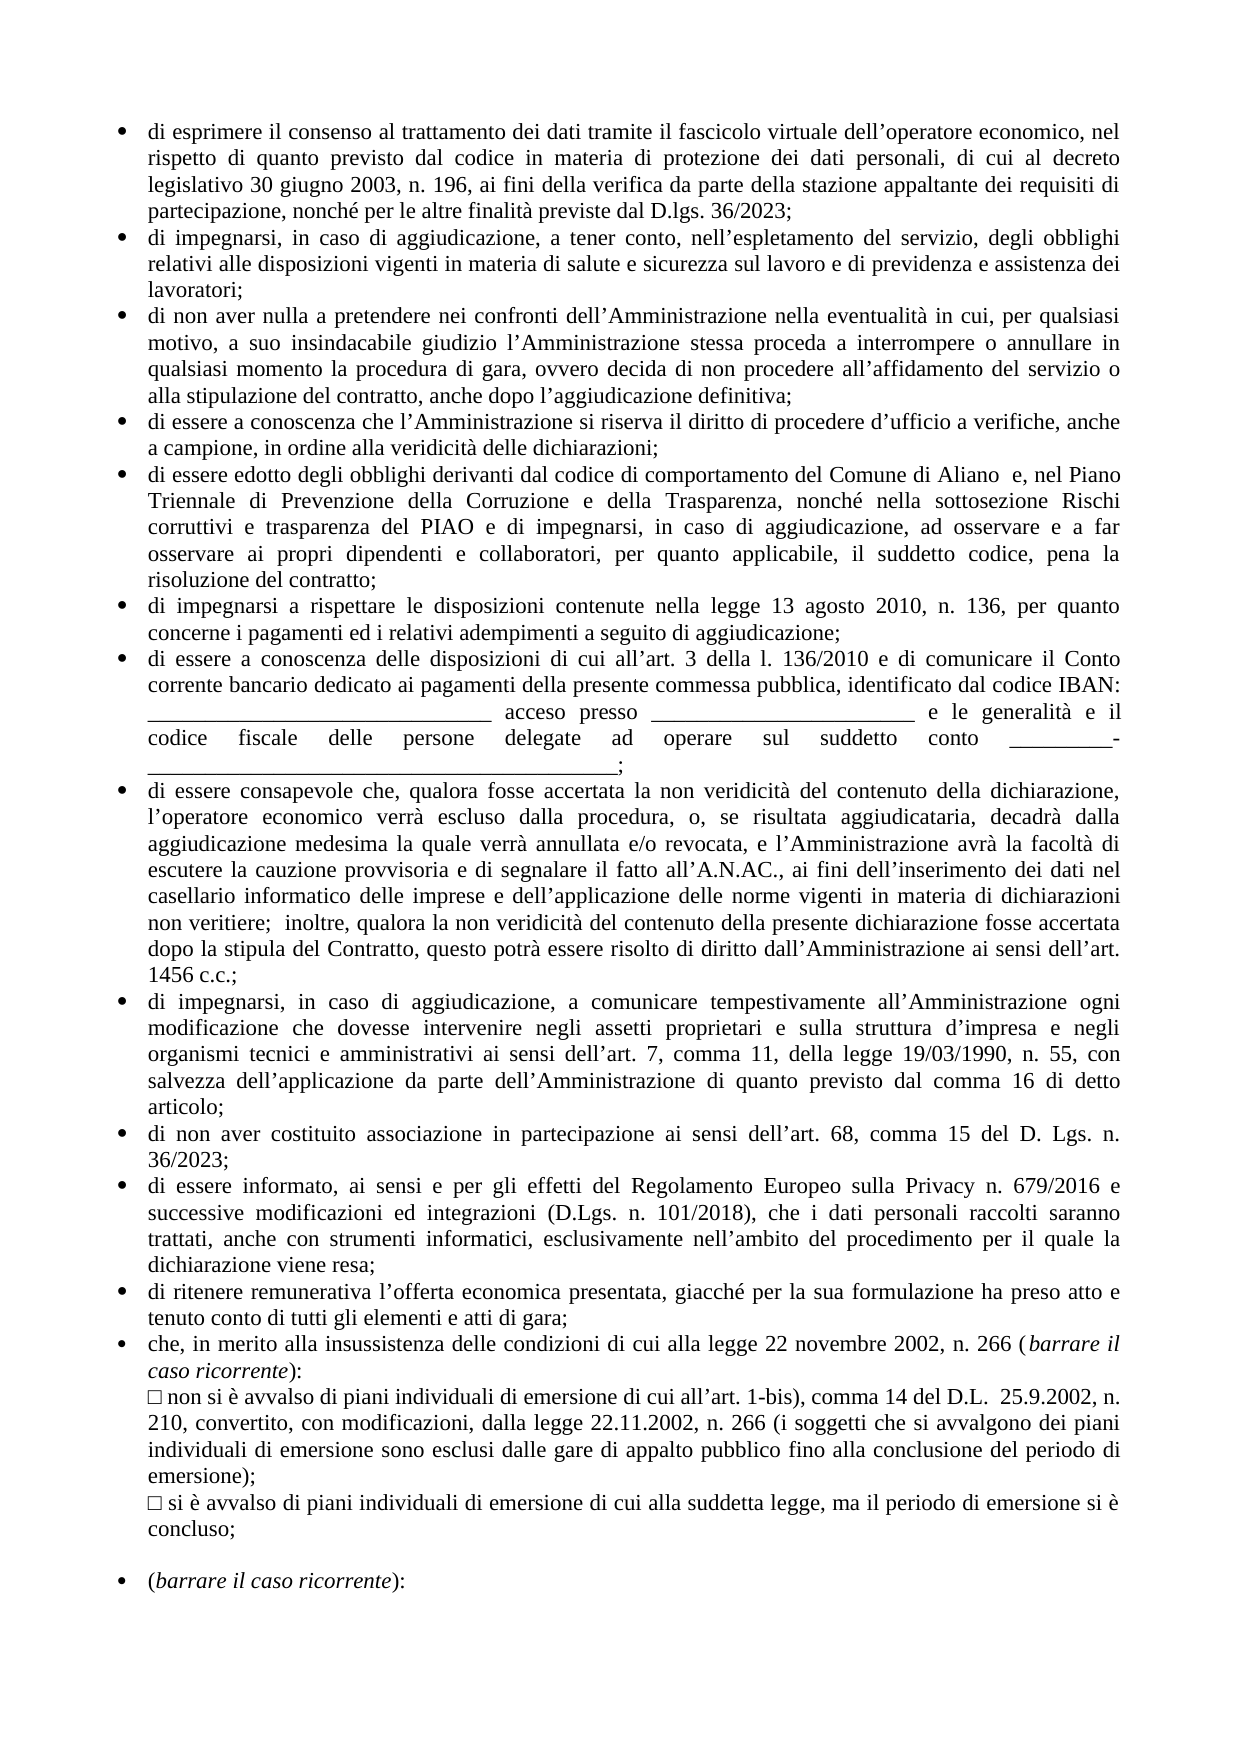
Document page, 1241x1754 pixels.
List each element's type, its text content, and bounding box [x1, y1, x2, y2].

list di essere a conoscenza che l’Amministrazione si riserva il diritto di procedere d’ufficio a verifiche, anche a campione, in ordine alla veridicità delle dichiarazioni; [118, 408, 1122, 461]
list di impegnarsi a rispettare le disposizioni contenute nella legge 13 agosto 2010, n. 136, per quanto concerne i pagamenti ed i relativi adempimenti a seguito di aggiudicazione; [118, 592, 1122, 645]
list che, in merito alla insussistenza delle condizioni di cui alla legge 22 novembre 2002, n. 266 (barrare il caso ricorrente): [118, 1330, 1122, 1383]
list di non aver costituito associazione in partecipazione ai sensi dell’art. 68, comma 15 del D. Lgs. n. 36/2023; [118, 1119, 1122, 1172]
text □ non si è avvalso di piani individuali di emersione di cui all’art. 1-bis), comma 14 del D.L. 25.9.2002, n. 210, convertito, con modificazioni, dalla legge 22.11.2002, n. 266 (i soggetti che si avvalgono dei piani individuali di emersione sono esclusi dalle gare di appalto pubblico fino alla conclusione del periodo di emersione); [148, 1383, 1122, 1488]
list di esprimere il consenso al trattamento dei dati tramite il fascicolo virtuale dell’operatore economico, nel rispetto di quanto previsto dal codice in materia di protezione dei dati personali, di cui al decreto legislativo 30 giugno 2003, n. 196, ai fini della verifica da parte della stazione appaltante dei requisiti di partecipazione, nonché per le altre finalità previste dal D.lgs. 36/2023; [118, 118, 1122, 223]
text □ si è avvalso di piani individuali di emersione di cui alla suddetta legge, ma il periodo di emersione si è concluso; [148, 1488, 1122, 1541]
list di essere informato, ai sensi e per gli effetti del Regolamento Europeo sulla Privacy n. 679/2016 e successive modificazioni ed integrazioni (D.Lgs. n. 101/2018), che i dati personali raccolti saranno trattati, anche con strumenti informatici, esclusivamente nell’ambito del procedimento per il quale la dichiarazione viene resa; [118, 1172, 1122, 1278]
list di essere consapevole che, qualora fosse accertata la non veridicità del contenuto della dichiarazione, l’operatore economico verrà escluso dalla procedura, o, se risultata aggiudicataria, decadrà dalla aggiudicazione medesima la quale verrà annullata e/o revocata, e l’Amministrazione avrà la facoltà di escutere la cauzione provvisoria e di segnalare il fatto all’A.N.AC., ai fini dell’inserimento dei dati nel casellario informatico delle imprese e dell’applicazione delle norme vigenti in materia di dichiarazioni non veritiere; inoltre, qualora la non veridicità del contenuto della presente dichiarazione fosse accertata dopo la stipula del Contratto, questo potrà essere risolto di diritto dall’Amministrazione ai sensi dell’art. 1456 c.c.; [118, 777, 1122, 988]
list di impegnarsi, in caso di aggiudicazione, a comunicare tempestivamente all’Amministrazione ogni modificazione che dovesse intervenire negli assetti proprietari e sulla struttura d’impresa e negli organismi tecnici e amministrativi ai sensi dell’art. 7, comma 11, della legge 19/03/1990, n. 55, con salvezza dell’applicazione da parte dell’Amministrazione di quanto previsto dal comma 16 di detto articolo; [118, 988, 1122, 1119]
list di essere a conoscenza delle disposizioni di cui all’art. 3 della l. 136/2010 e di comunicare il Conto corrente bancario dedicato ai pagamenti della presente commessa pubblica, identificato dal codice IBAN: ______________________________ acceso presso _______________________ e le generalità e il codice fiscale delle persone delegate ad operare sul suddetto conto _________-_________________________________________; [118, 645, 1122, 777]
list (barrare il caso ricorrente): [118, 1568, 1122, 1594]
list di ritenere remunerativa l’offerta economica presentata, giacché per la sua formulazione ha preso atto e tenuto conto di tutti gli elementi e atti di gara; [118, 1278, 1122, 1330]
list di non aver nulla a pretendere nei confronti dell’Amministrazione nella eventualità in cui, per qualsiasi motivo, a suo insindacabile giudizio l’Amministrazione stessa proceda a interrompere o annullare in qualsiasi momento la procedura di gara, ovvero decida di non procedere all’affidamento del servizio o alla stipulazione del contratto, anche dopo l’aggiudicazione definitiva; [118, 303, 1122, 408]
list di impegnarsi, in caso di aggiudicazione, a tener conto, nell’espletamento del servizio, degli obblighi relativi alle disposizioni vigenti in materia di salute e sicurezza sul lavoro e di previdenza e assistenza dei lavoratori; [118, 223, 1122, 303]
list di essere edotto degli obblighi derivanti dal codice di comportamento del Comune di Aliano e, nel Piano Triennale di Prevenzione della Corruzione e della Trasparenza, nonché nella sottosezione Rischi corruttivi e trasparenza del PIAO e di impegnarsi, in caso di aggiudicazione, ad osservare e a far osservare ai propri dipendenti e collaboratori, per quanto applicabile, il suddetto codice, pena la risoluzione del contratto; [118, 461, 1122, 592]
